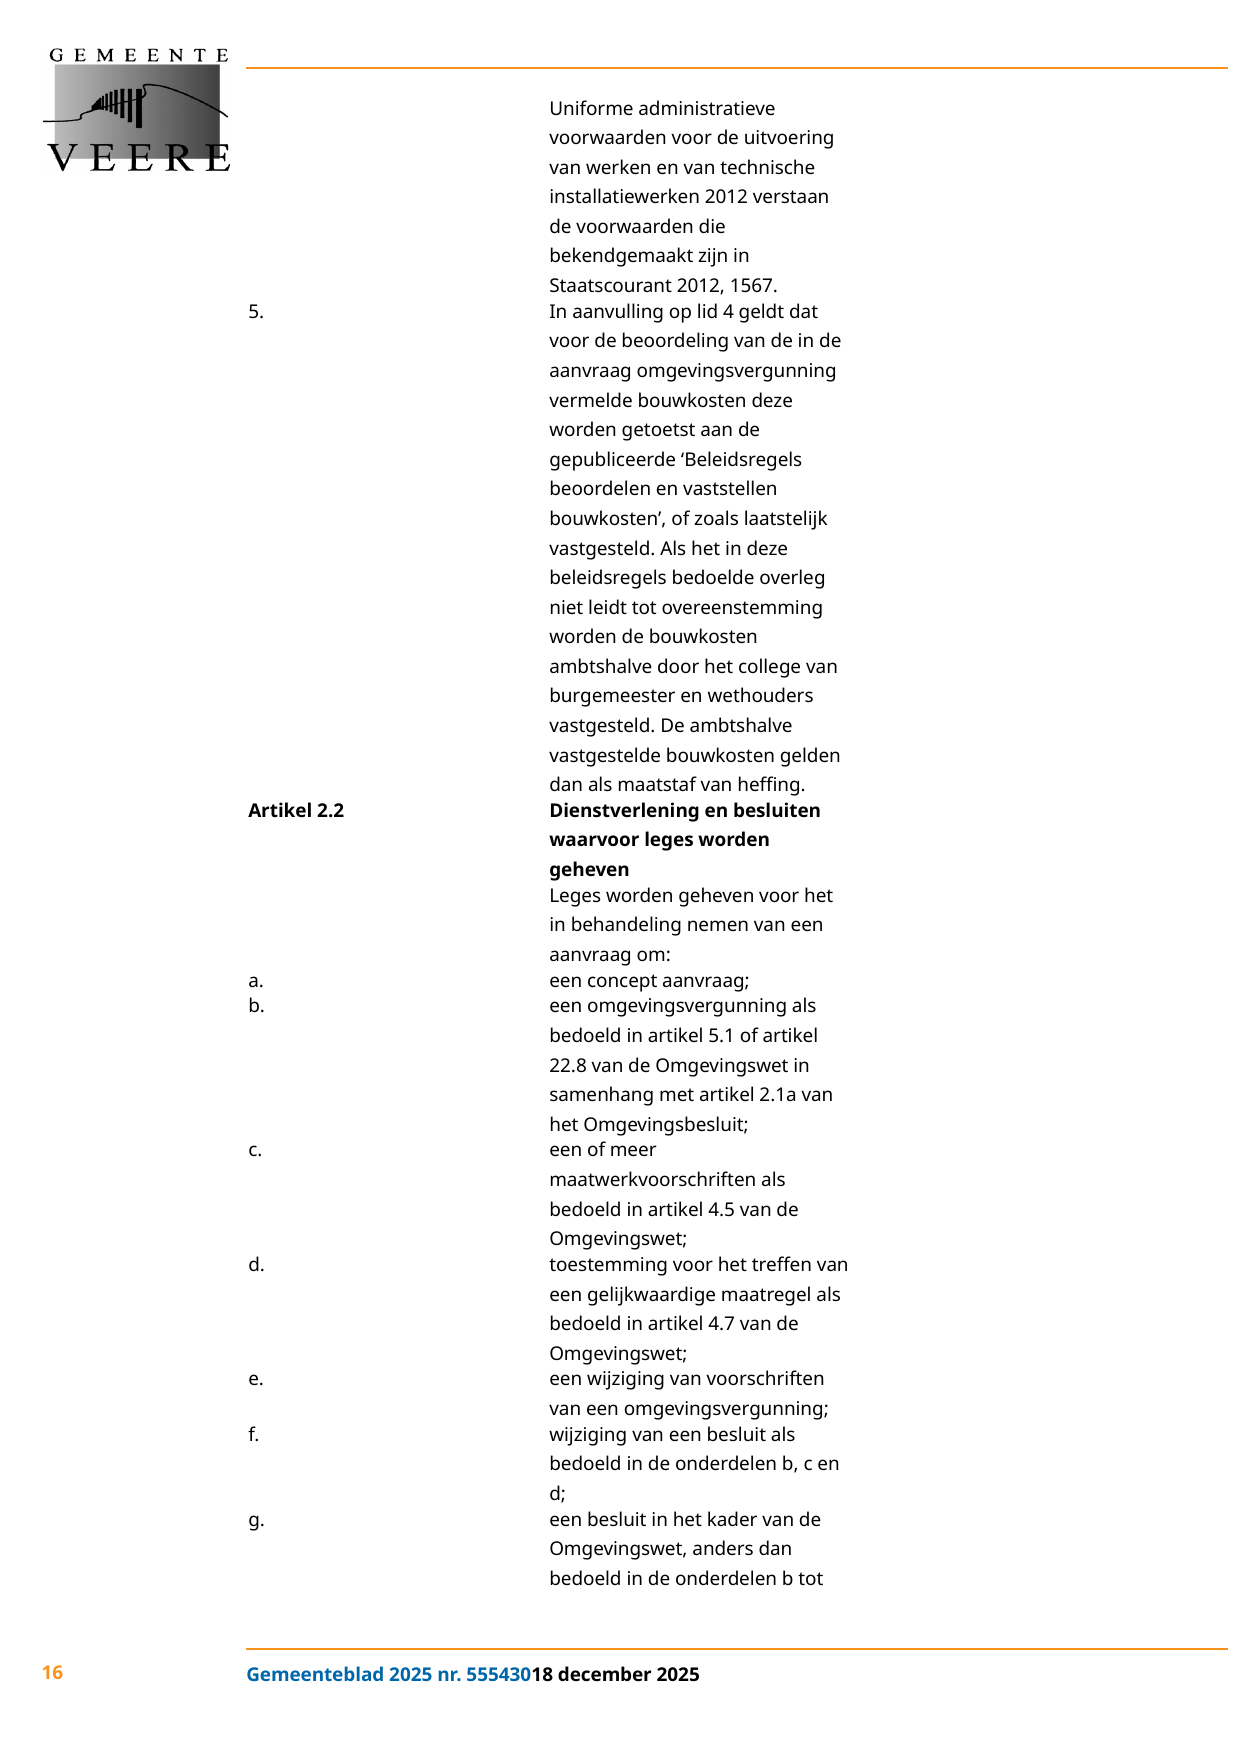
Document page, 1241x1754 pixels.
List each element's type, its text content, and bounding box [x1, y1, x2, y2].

table_cell een omgevingsvergunning als bedoeld in artikel 5.1 of artikel 22.8 van de Omgevingswet in samenhang met artikel 2.1a van het Omgevingsbesluit; [549, 993, 850, 1137]
table_cell een of meer maatwerkvoorschriften als bedoeld in artikel 4.5 van de Omgevingswet; [549, 1137, 850, 1251]
table_cell toestemming voor het treffen van een gelijkwaardige maatregel als bedoeld in artikel 4.7 van de Omgevingswet; [549, 1251, 850, 1366]
table_cell Dienstverlening en besluiten waarvoor leges worden geheven [549, 797, 850, 882]
table_cell [850, 993, 1152, 1137]
table_cell [850, 1137, 1152, 1251]
table_cell a. [248, 967, 549, 993]
table_cell [850, 1366, 1152, 1421]
table_cell een besluit in het kader van de Omgevingswet, anders dan bedoeld in de onderdelen b tot [549, 1506, 850, 1591]
table_cell Leges worden geheven voor het in behandeling nemen van een aanvraag om: [549, 882, 850, 967]
table_cell [850, 1251, 1152, 1366]
picture [41, 47, 231, 172]
table_cell [850, 797, 1152, 882]
table_cell [850, 1506, 1152, 1591]
table_cell wijziging van een besluit als bedoeld in de onderdelen b, c en d; [549, 1421, 850, 1506]
table_cell Artikel 2.2 [248, 797, 549, 882]
table_cell f. [248, 1421, 549, 1506]
table_cell In aanvulling op lid 4 geldt dat voor de beoordeling van de in de aanvraag omgevingsvergunning vermelde bouwkosten deze worden getoetst aan de gepubliceerde ‘Beleidsregels beoordelen en vaststellen bouwkosten’, of zoals laatstelijk vastgesteld. Als het in deze beleidsregels bedoelde overleg niet leidt tot overeenstemming worden de bouwkosten ambtshalve door het college van burgemeester en wethouders vastgesteld. De ambtshalve vastgestelde bouwkosten gelden dan als maatstaf van heffing. [549, 298, 850, 797]
table_cell [850, 95, 1152, 298]
table_cell g. [248, 1506, 549, 1591]
table_cell Uniforme administratieve voorwaarden voor de uitvoering van werken en van technische installatiewerken 2012 verstaan de voorwaarden die bekendgemaakt zijn in Staatscourant 2012, 1567. [549, 95, 850, 298]
table_cell 5. [248, 298, 549, 797]
table_cell [248, 95, 549, 298]
table_cell e. [248, 1366, 549, 1421]
table_cell [850, 1421, 1152, 1506]
table_cell [850, 298, 1152, 797]
table_cell een concept aanvraag; [549, 967, 850, 993]
table_cell d. [248, 1251, 549, 1366]
table_cell een wijziging van voorschriften van een omgevingsvergunning; [549, 1366, 850, 1421]
table_cell b. [248, 993, 549, 1137]
table_cell [248, 882, 549, 967]
table_cell [850, 882, 1152, 967]
table_cell c. [248, 1137, 549, 1251]
table_cell [850, 967, 1152, 993]
